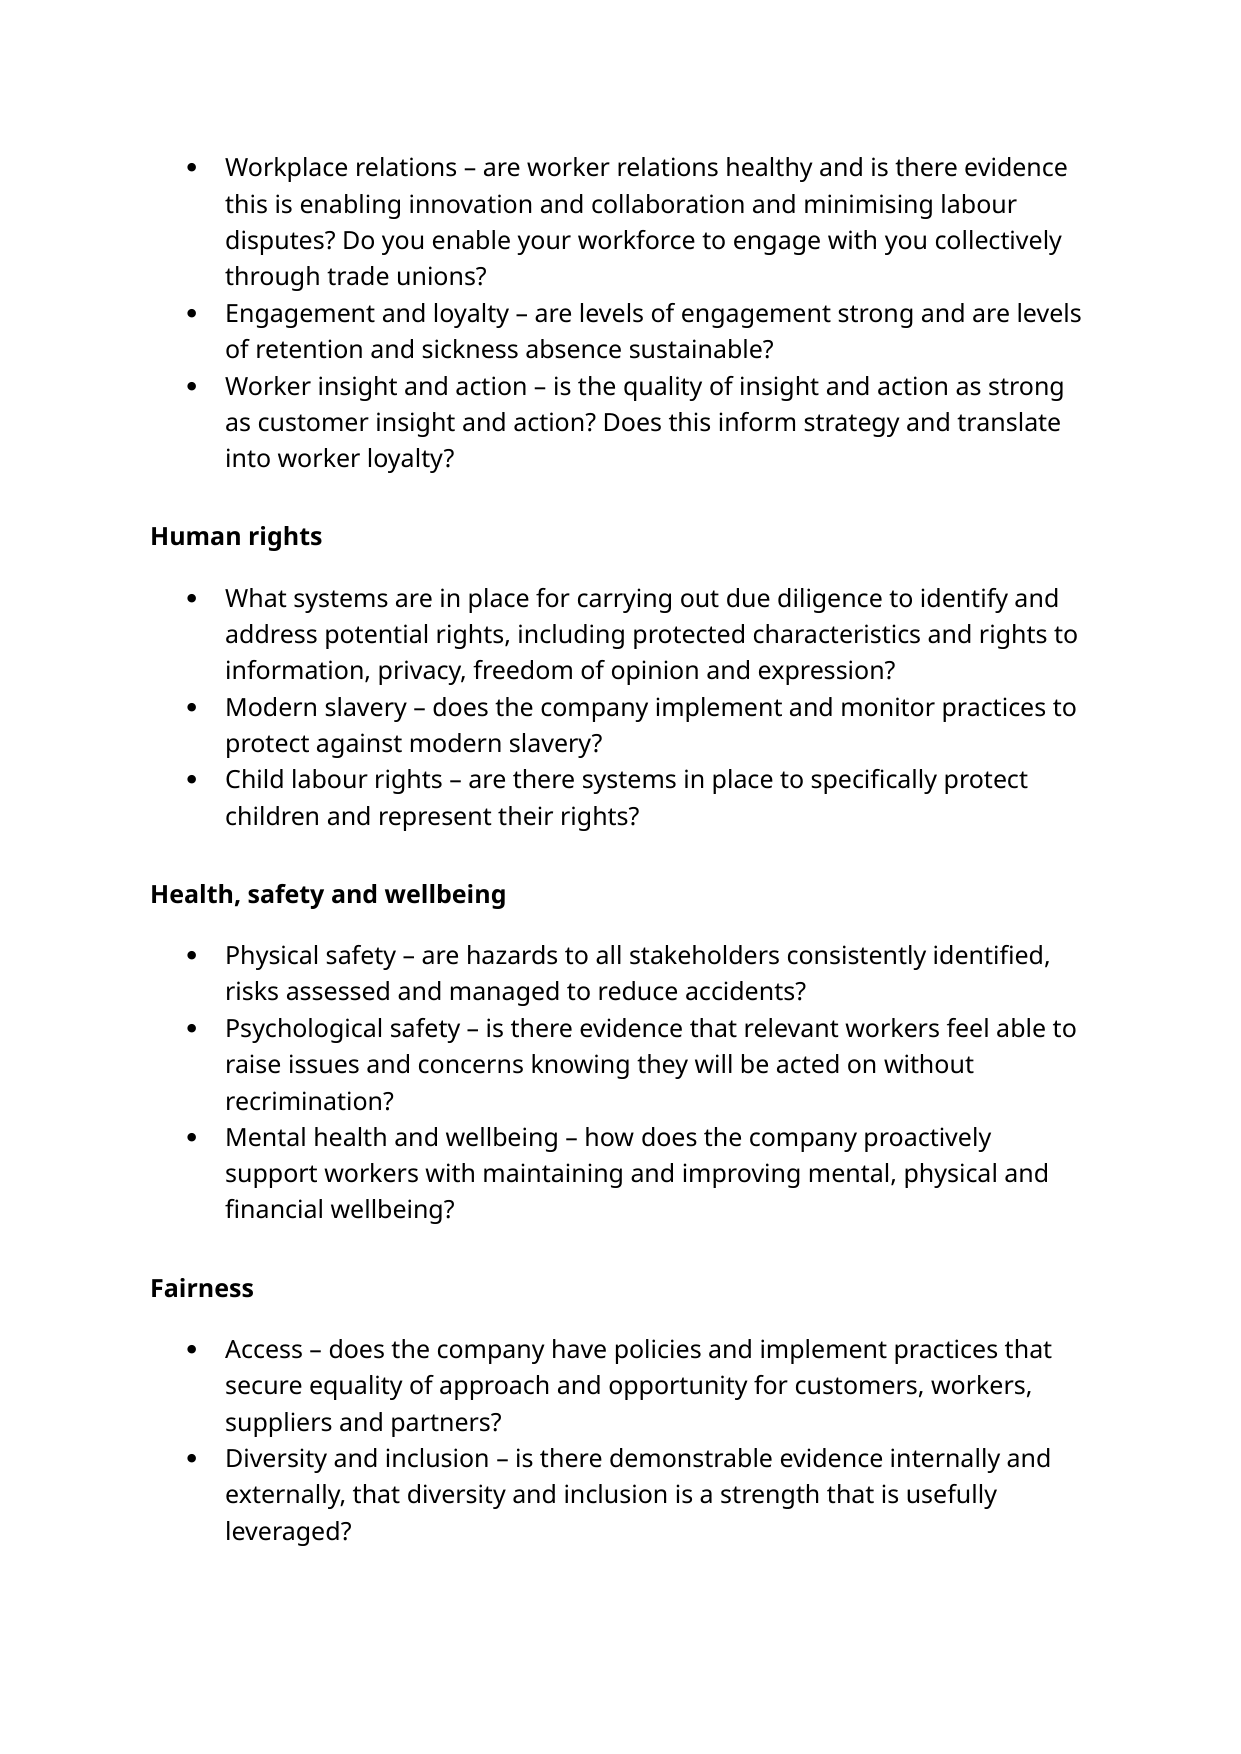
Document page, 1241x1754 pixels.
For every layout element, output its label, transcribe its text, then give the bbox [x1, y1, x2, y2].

list Diversity and inclusion – is there demonstrable evidence internally and externally, that diversity and inclusion is a strength that is usefully leveraged? [187, 1441, 1090, 1547]
subtitle Fairness [150, 1270, 1090, 1304]
list Engagement and loyalty – are levels of engagement strong and are levels of retention and sickness absence sustainable? [187, 295, 1090, 366]
subtitle Human rights [150, 519, 1090, 553]
list Access – does the company have policies and implement practices that secure equality of approach and opportunity for customers, workers, suppliers and partners? [187, 1332, 1090, 1438]
list Modern slavery – does the company implement and monitor practices to protect against modern slavery? [187, 689, 1090, 760]
list Child labour rights – are there systems in place to specifically protect children and represent their rights? [187, 762, 1090, 832]
subtitle Health, safety and wellbeing [150, 876, 1090, 910]
list Mental health and wellbeing – how does the company proactively support workers with maintaining and improving mental, physical and financial wellbeing? [187, 1119, 1090, 1226]
list Worker insight and action – is the quality of insight and action as strong as customer insight and action? Does this inform strategy and translate into worker loyalty? [187, 368, 1090, 475]
list Psychological safety – is there evidence that relevant workers feel able to raise issues and concerns knowing they will be acted on without recrimination? [187, 1010, 1090, 1117]
list Workplace relations – are worker relations healthy and is there evidence this is enabling innovation and collaboration and minimising labour disputes? Do you enable your workforce to engage with you collectively through trade unions? [187, 150, 1090, 293]
list Physical safety – are hazards to all stakeholders consistently identified, risks assessed and managed to reduce accidents? [187, 938, 1090, 1008]
list What systems are in place for carrying out due diligence to identify and address potential rights, including protected characteristics and rights to information, privacy, freedom of opinion and expression? [187, 580, 1090, 687]
